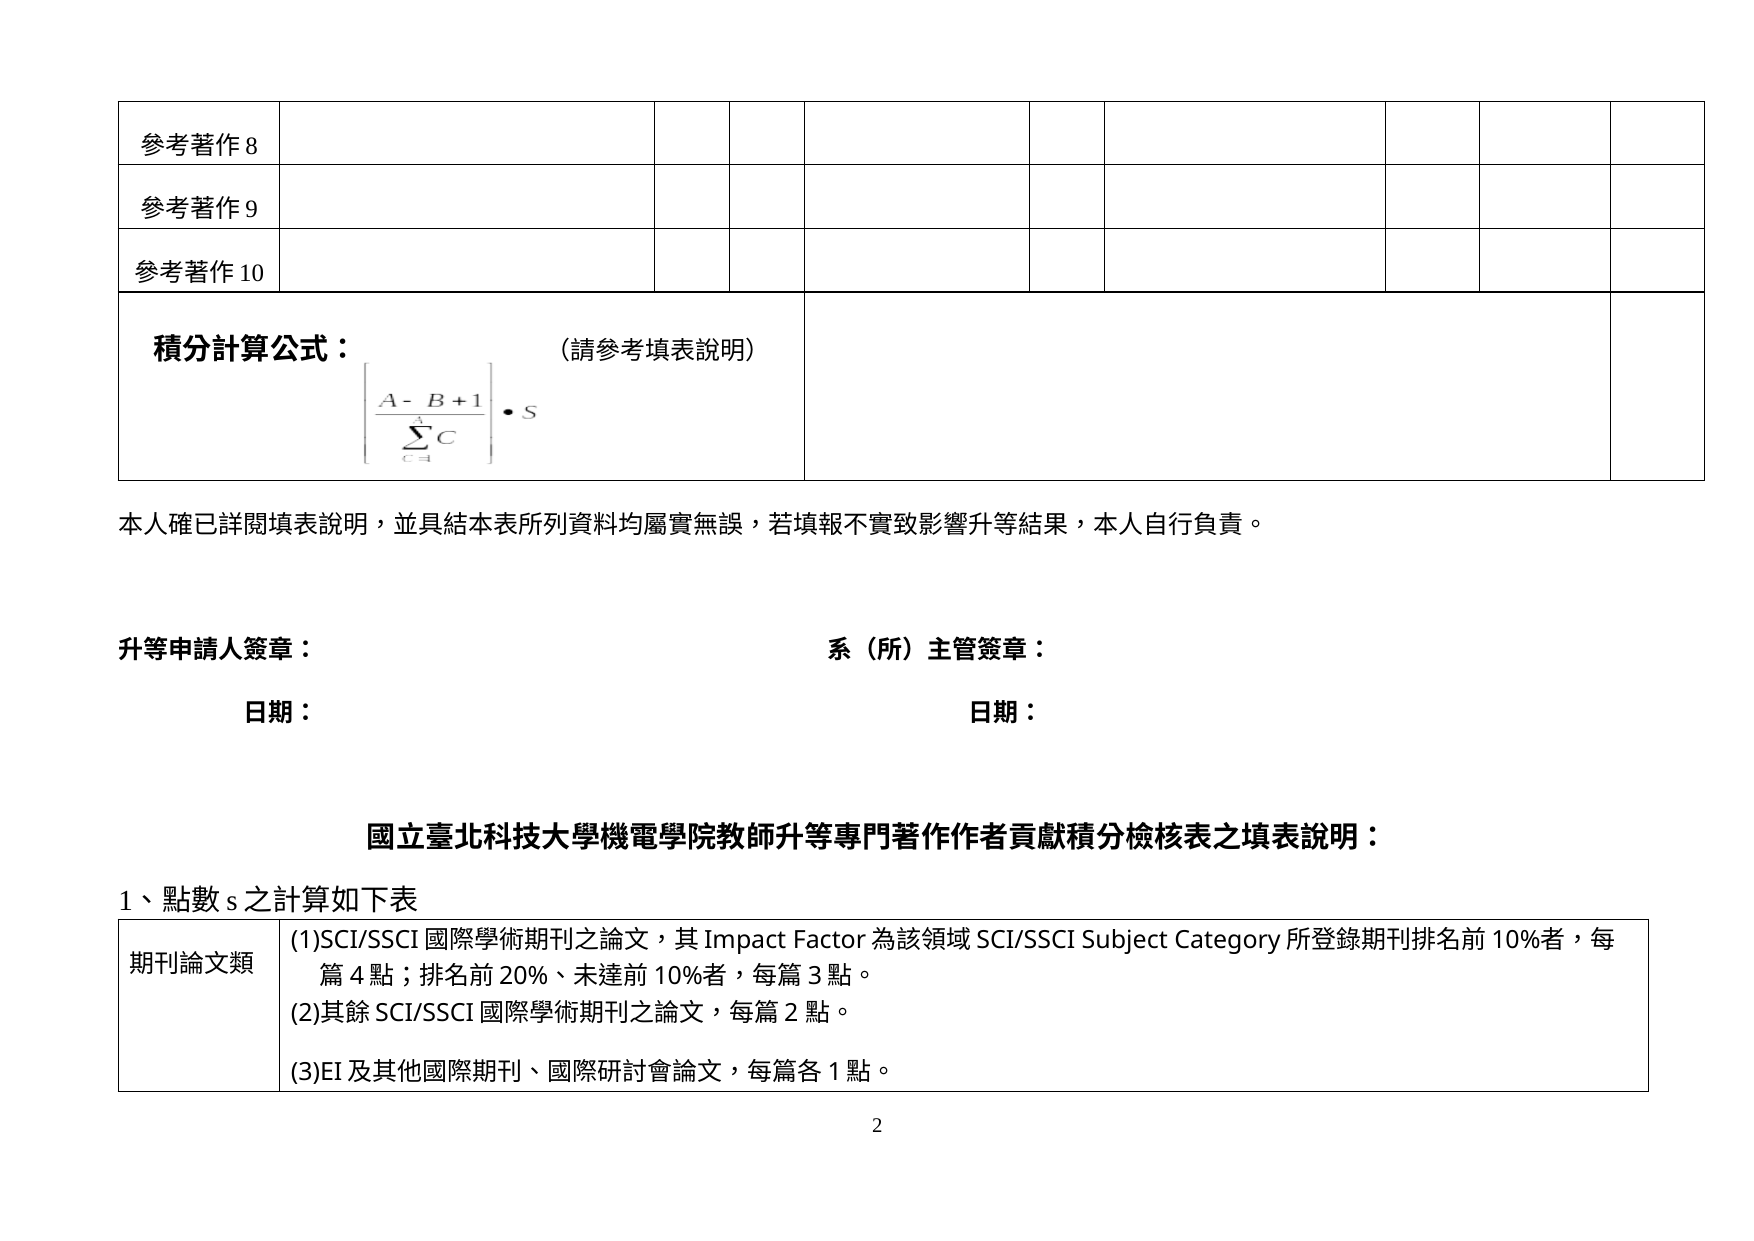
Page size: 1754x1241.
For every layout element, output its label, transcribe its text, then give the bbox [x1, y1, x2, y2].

table_cell [1480, 229, 1610, 291]
table_cell [1480, 102, 1610, 164]
table_cell [805, 165, 1029, 228]
table_cell [1030, 102, 1104, 164]
table_cell [1611, 293, 1704, 480]
text 日期： 日期： [118, 668, 1636, 731]
table_cell 參考著作9 [119, 165, 279, 228]
table_cell [280, 102, 654, 164]
table_cell [1105, 102, 1385, 164]
table_header (1)SCI/SSCI國際學術期刊之論文，其Impact Factor為該領域SCI/SSCI Subject Category所登錄期刊排名前10%者，每篇4點；排名前20%、未達前10%者，每篇3點。 (2)其餘SCI/SSCI國際學術期刊之論文，每篇2 點。 (3)EI及其他國際期刊、國際研討會論文，每篇各1點。 [280, 920, 1648, 1091]
text 本人確已詳閱填表說明，並具結本表所列資料均屬實無誤，若填報不實致影響升等結果，本人自行負責。 [118, 481, 1636, 543]
table_cell [655, 165, 729, 228]
table_cell [1105, 165, 1385, 228]
table_cell [730, 229, 804, 291]
table_cell 參考著作10 [119, 229, 279, 291]
table_cell [280, 165, 654, 228]
table_cell 積分計算公式：（請參考填表說明） [119, 293, 804, 480]
table_cell [1030, 165, 1104, 228]
table_cell [1611, 165, 1704, 228]
table_cell [1386, 165, 1479, 228]
text 升等申請人簽章： 系（所）主管簽章： [118, 606, 1636, 668]
table_cell [805, 293, 1610, 480]
table_cell [655, 229, 729, 291]
table_cell [1611, 229, 1704, 291]
text 1、點數s之計算如下表 [118, 856, 1636, 918]
text 國立臺北科技大學機電學院教師升等專門著作作者貢獻積分檢核表之填表說明： [118, 793, 1636, 856]
table_cell 參考著作8 [119, 102, 279, 164]
table_cell [730, 165, 804, 228]
table_cell [1386, 102, 1479, 164]
table_cell [805, 229, 1029, 291]
table_cell [805, 102, 1029, 164]
table_cell [1480, 165, 1610, 228]
table_cell [1105, 229, 1385, 291]
table_cell [1611, 102, 1704, 164]
table_cell [655, 102, 729, 164]
table_cell [280, 229, 654, 291]
table_cell [730, 102, 804, 164]
table_cell [1030, 229, 1104, 291]
table_cell [1386, 229, 1479, 291]
table_header 期刊論文類 [119, 920, 279, 1091]
